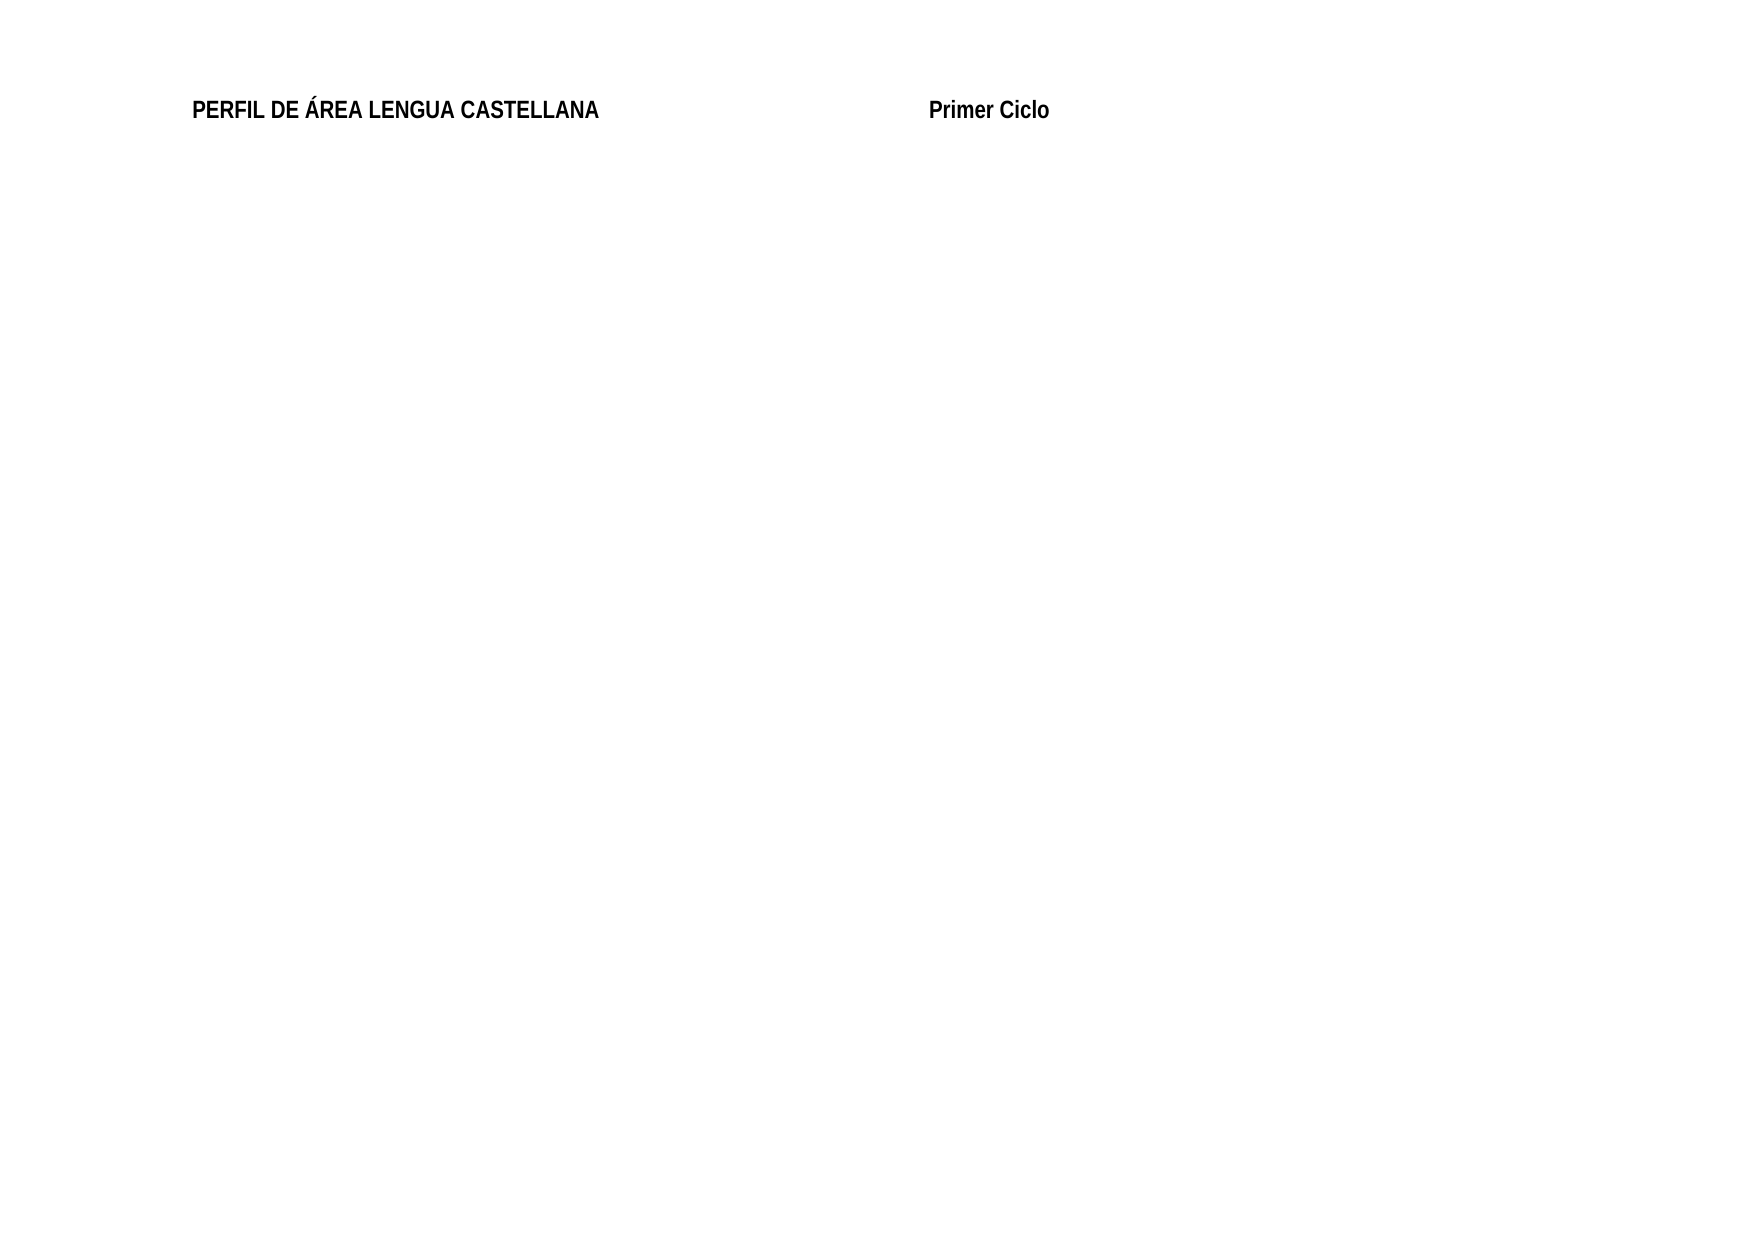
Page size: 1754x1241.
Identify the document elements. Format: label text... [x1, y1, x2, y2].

text PERFIL DE ÁREA LENGUA CASTELLANA Primer Ciclo [118, 95, 1702, 124]
